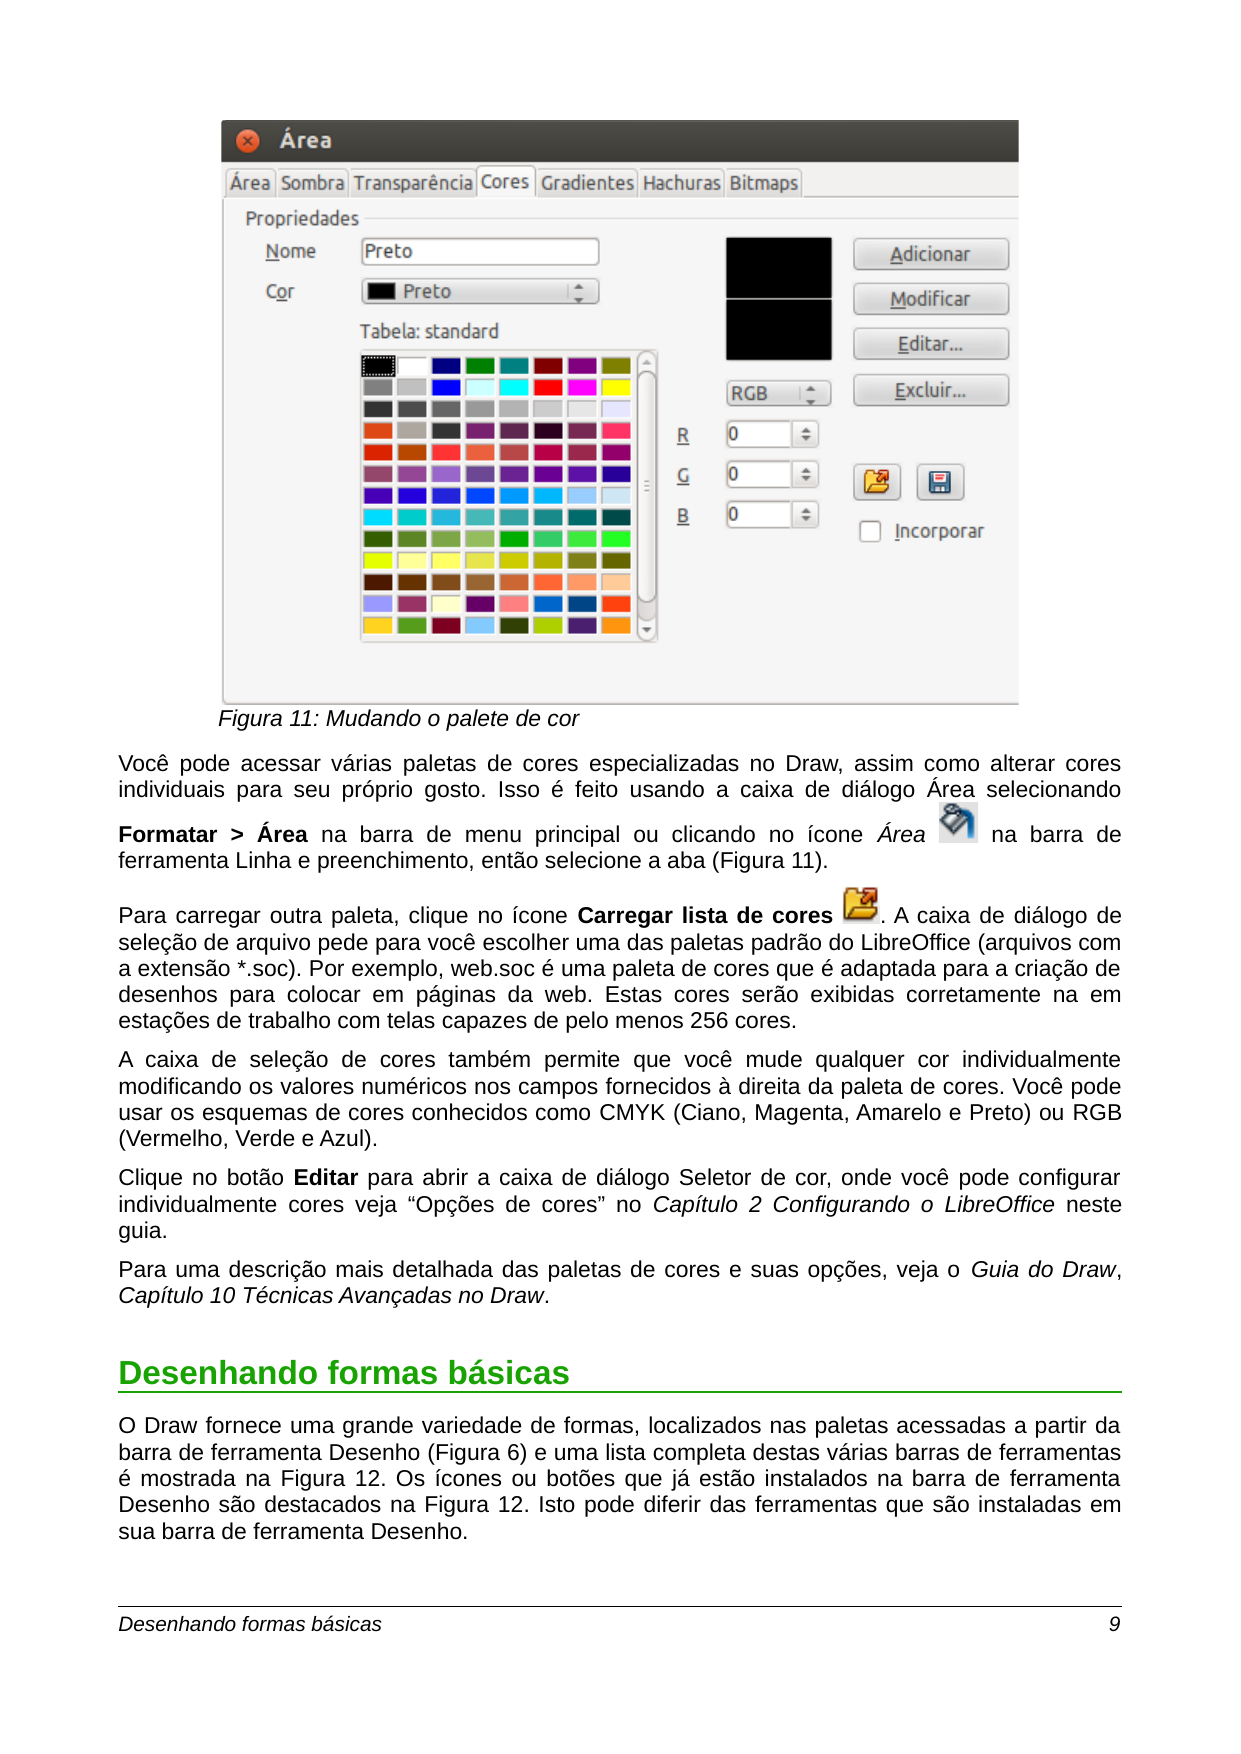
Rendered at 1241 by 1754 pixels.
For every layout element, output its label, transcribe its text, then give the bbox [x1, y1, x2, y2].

text Para uma descrição mais detalhada das paletas de cores e suas opções, veja o Guia do Draw, Capítulo 10 Técnicas Avançadas no Draw. [118, 1256, 1122, 1308]
text O Draw fornece uma grande variedade de formas, localizados nas paletas acessadas a partir da barra de ferramenta Desenho (Figura 6) e uma lista completa destas várias barras de ferramentas é mostrada na Figura 12. Os ícones ou botões que já estão instalados na barra de ferramenta Desenho são destacados na Figura 12. Isto pode diferir das ferramentas que são instaladas em sua barra de ferramenta Desenho. [118, 1412, 1122, 1544]
text Clique no botão Editar para abrir a caixa de diálogo Seletor de cor, onde você pode configurar individualmente cores veja “Opções de cores” no Capítulo 2 Configurando o LibreOffice neste guia. [118, 1164, 1122, 1243]
picture [938, 802, 979, 843]
text Para carregar outra paleta, clique no ícone Carregar lista de cores . A caixa de diálogo de seleção de arquivo pede para você escolher uma das paletas padrão do LibreOffice (arquivos com a extensão *.soc). Por exemplo, web.soc é uma paleta de cores que é adaptada para a criação de desenhos para colocar em páginas da web. Estas cores serão exibidas corretamente na em estações de trabalho com telas capazes de pelo menos 256 cores. [118, 886, 1122, 1034]
text A caixa de seleção de cores também permite que você mude qualquer cor individualmente modificando os valores numéricos nos campos fornecidos à direita da paleta de cores. Você pode usar os esquemas de cores conhecidos como CMYK (Ciano, Magenta, Amarelo e Preto) ou RGB (Vermelho, Verde e Azul). [118, 1046, 1122, 1152]
text Você pode acessar várias paletas de cores especializadas no Draw, assim como alterar cores individuais para seu próprio gosto. Isso é feito usando a caixa de diálogo Área selecionando Formatar > Área na barra de menu principal ou clicando no ícone Área na barra de ferramenta Linha e preenchimento, então selecione a aba (Figura 11). [118, 750, 1122, 874]
text Figura 11: Mudando o palete de cor [218, 118, 1022, 731]
subtitle Desenhando formas básicas [118, 1353, 1122, 1391]
picture [221, 120, 1019, 705]
picture [842, 886, 880, 924]
